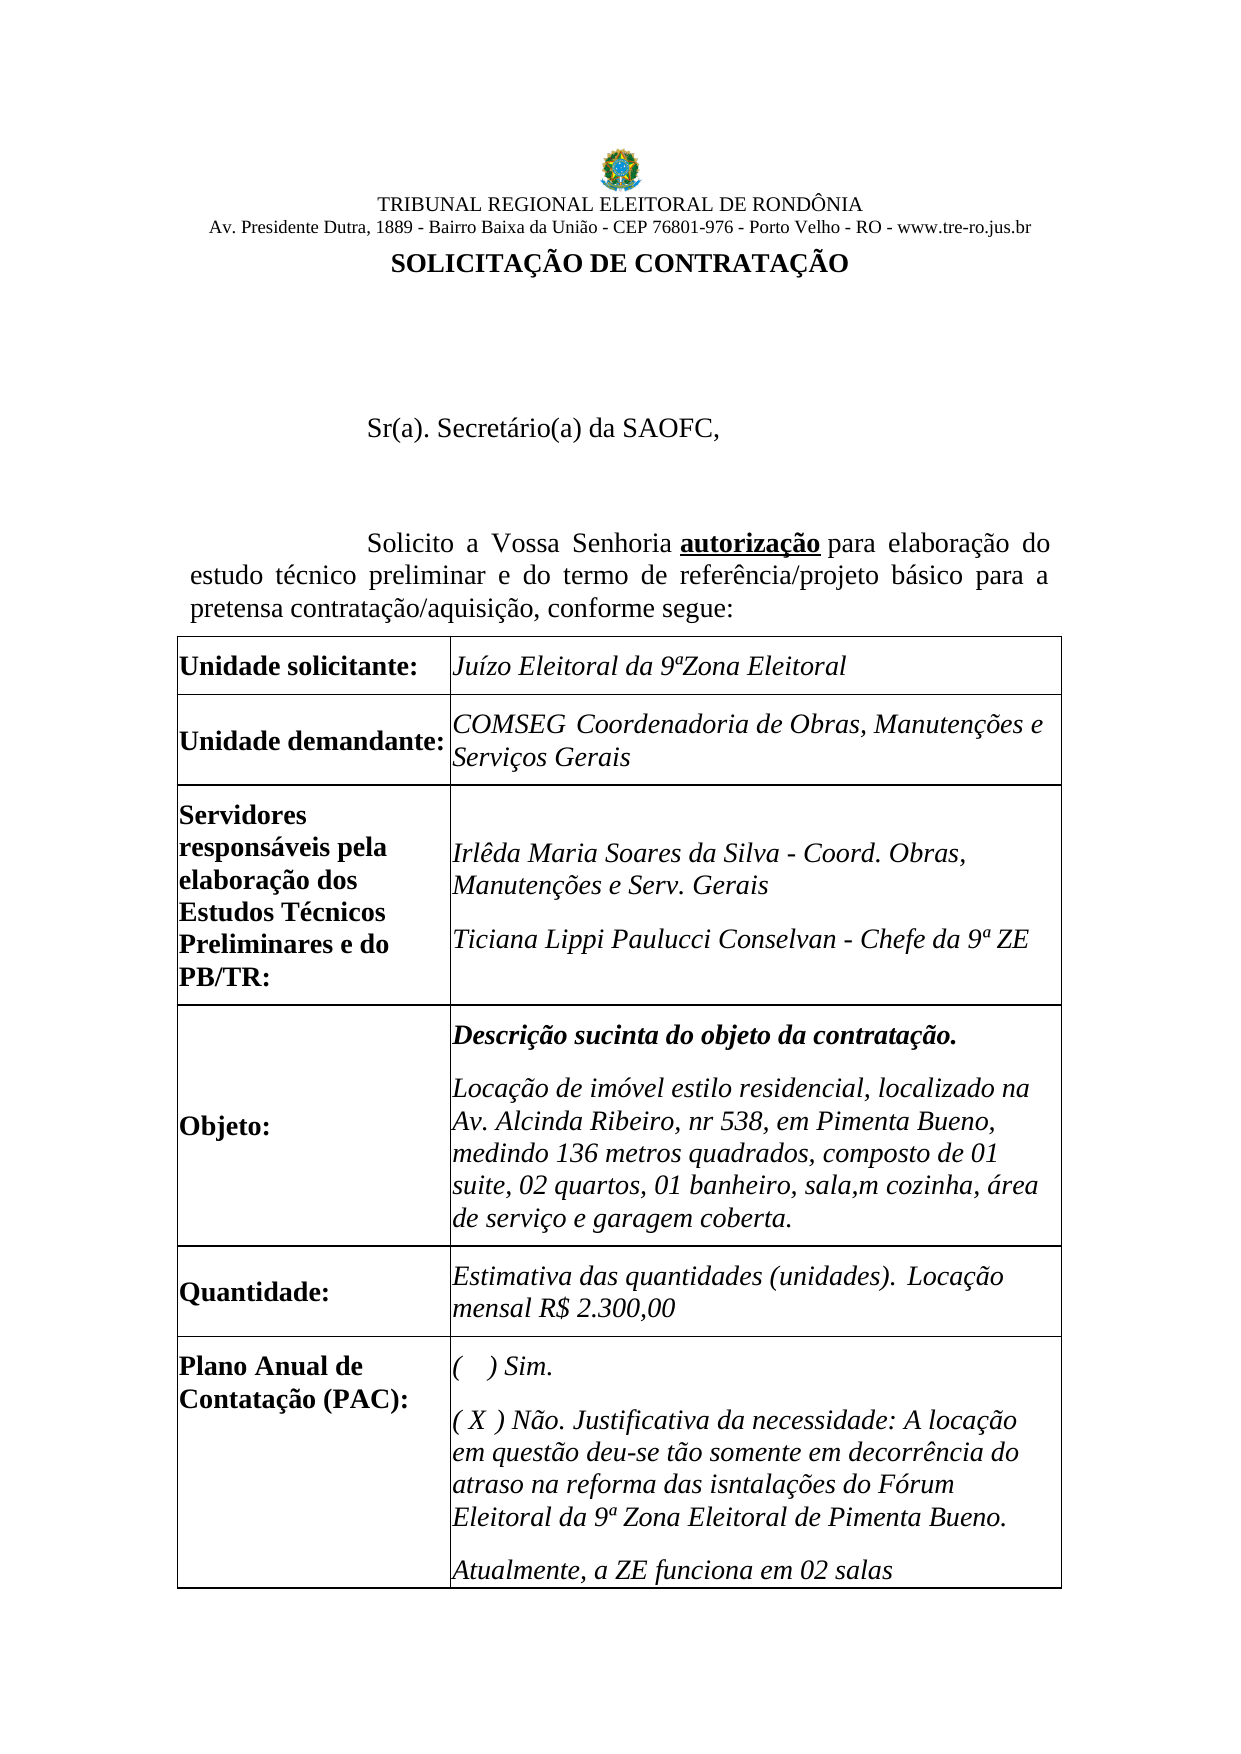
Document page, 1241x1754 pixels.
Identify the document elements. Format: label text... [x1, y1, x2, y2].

table_cell COMSEG Coordenadoria de Obras, Manutenções e Serviços Gerais [451, 695, 1061, 784]
table_cell Unidade demandante: [178, 695, 450, 784]
text Av. Presidente Dutra, 1889 - Bairro Baixa da União - CEP 76801-976 - Porto Velho - RO - www.tre-ro.jus.br [177, 216, 1063, 237]
table_cell Descrição sucinta do objeto da contratação. Locação de imóvel estilo residencial, localizado na Av. Alcinda Ribeiro, nr 538, em Pimenta Bueno, medindo 136 metros quadrados, composto de 01 suite, 02 quartos, 01 banheiro, sala,m cozinha, área de serviço e garagem coberta. [451, 1006, 1061, 1245]
table_cell Irlêda Maria Soares da Silva - Coord. Obras, Manutenções e Serv. Gerais Ticiana Lippi Paulucci Conselvan - Chefe da 9ª ZE [451, 786, 1061, 1004]
table_header Unidade solicitante: [178, 637, 450, 694]
table_cell Estimativa das quantidades (unidades). Locação mensal R$ 2.300,00 [451, 1247, 1061, 1336]
table_cell ( ) Sim. ( X ) Não. Justificativa da necessidade: A locação em questão deu-se tão somente em decorrência do atraso na reforma das isntalações do Fórum Eleitoral da 9ª Zona Eleitoral de Pimenta Bueno. Atualmente, a ZE funciona em 02 salas [451, 1337, 1061, 1587]
text Solicitação de Contratação [177, 248, 1063, 279]
text Solicito a Vossa Senhoria autorização para elaboração do estudo técnico preliminar e do termo de referência/projeto básico para a pretensa contratação/aquisição, conforme segue: [190, 526, 1051, 623]
table_cell Quantidade: [178, 1247, 450, 1336]
table_cell Plano Anual de Contatação (PAC): [178, 1337, 450, 1587]
text Sr(a). Secretário(a) da SAOFC, [190, 411, 1051, 443]
table_cell Servidores responsáveis pela elaboração dos Estudos Técnicos Preliminares e do PB/TR: [178, 786, 450, 1004]
text TRIBUNAL REGIONAL ELEITORAL DE RONDÔNIA [177, 192, 1063, 216]
table_cell Objeto: [178, 1006, 450, 1245]
table_header Juízo Eleitoral da 9ªZona Eleitoral [451, 637, 1061, 694]
